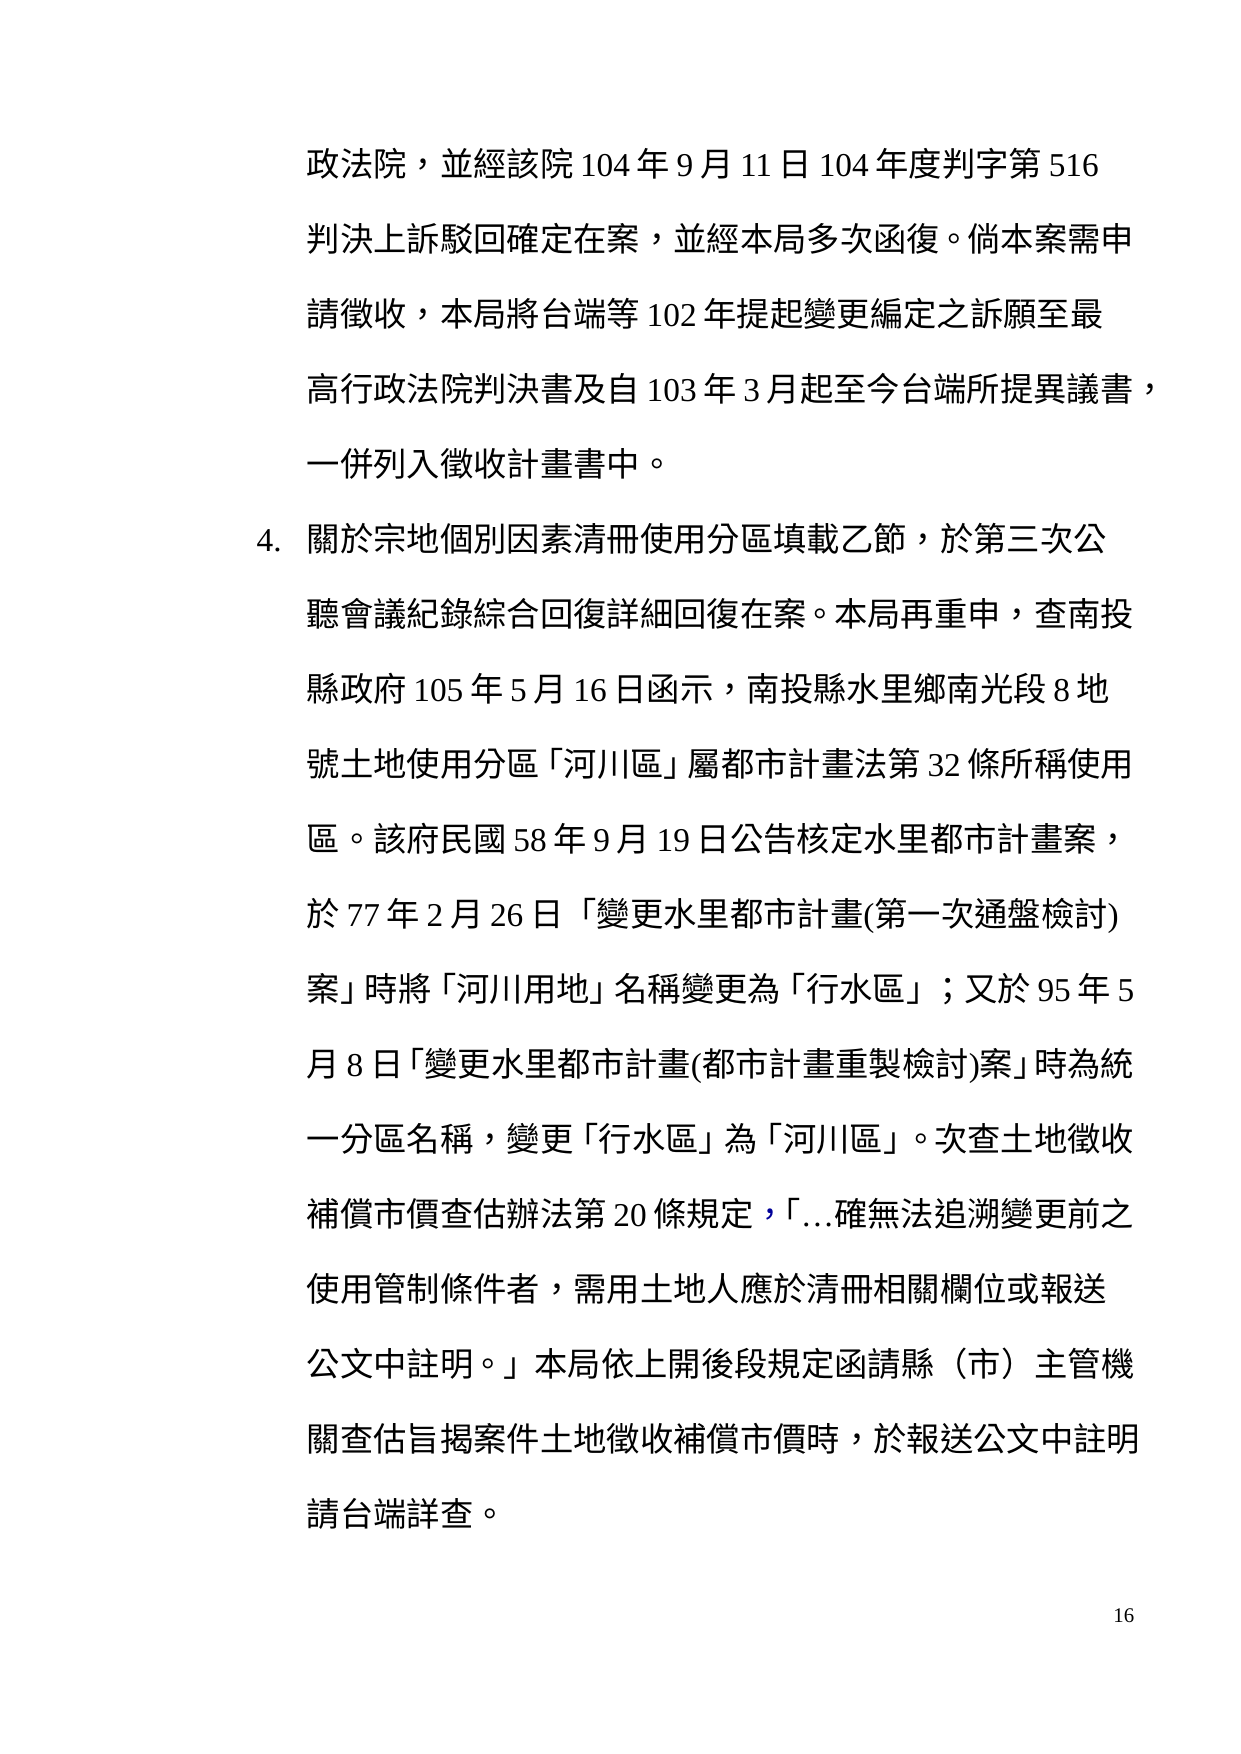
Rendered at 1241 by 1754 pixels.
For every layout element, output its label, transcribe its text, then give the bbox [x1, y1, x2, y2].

list 本案土地是否變更編定事件乙節，前經台端上訴最高行政法院，並經該院104年9月11日104年度判字第516判決上訴駁回確定在案，並經本局多次函復。倘本案需申請徵收，本局將台端等102年提起變更編定之訴願至最高行政法院判決書及自103年3月起至今台端所提異議書，一併列入徵收計畫書中。 [256, 124, 1134, 499]
list 關於宗地個別因素清冊使用分區填載乙節，於第三次公聽會議紀錄綜合回復詳細回復在案。本局再重申，查南投縣政府105年5月16日函示，南投縣水里鄉南光段8地號土地使用分區「河川區」屬都市計畫法第32條所稱使用區。該府民國58年9月19日公告核定水里都市計畫案，於77年2月26日「變更水里都市計畫(第一次通盤檢討)案」時將「河川用地」名稱變更為「行水區」；又於95年5月8日「變更水里都市計畫(都市計畫重製檢討)案」時為統一分區名稱，變更「行水區」為「河川區」。次查土地徵收補償市價查估辦法第20條規定，「…確無法追溯變更前之使用管制條件者，需用土地人應於清冊相關欄位或報送公文中註明。」本局依上開後段規定函請縣（市）主管機關查估旨揭案件土地徵收補償市價時，於報送公文中註明。請台端詳查。 [256, 499, 1134, 1549]
